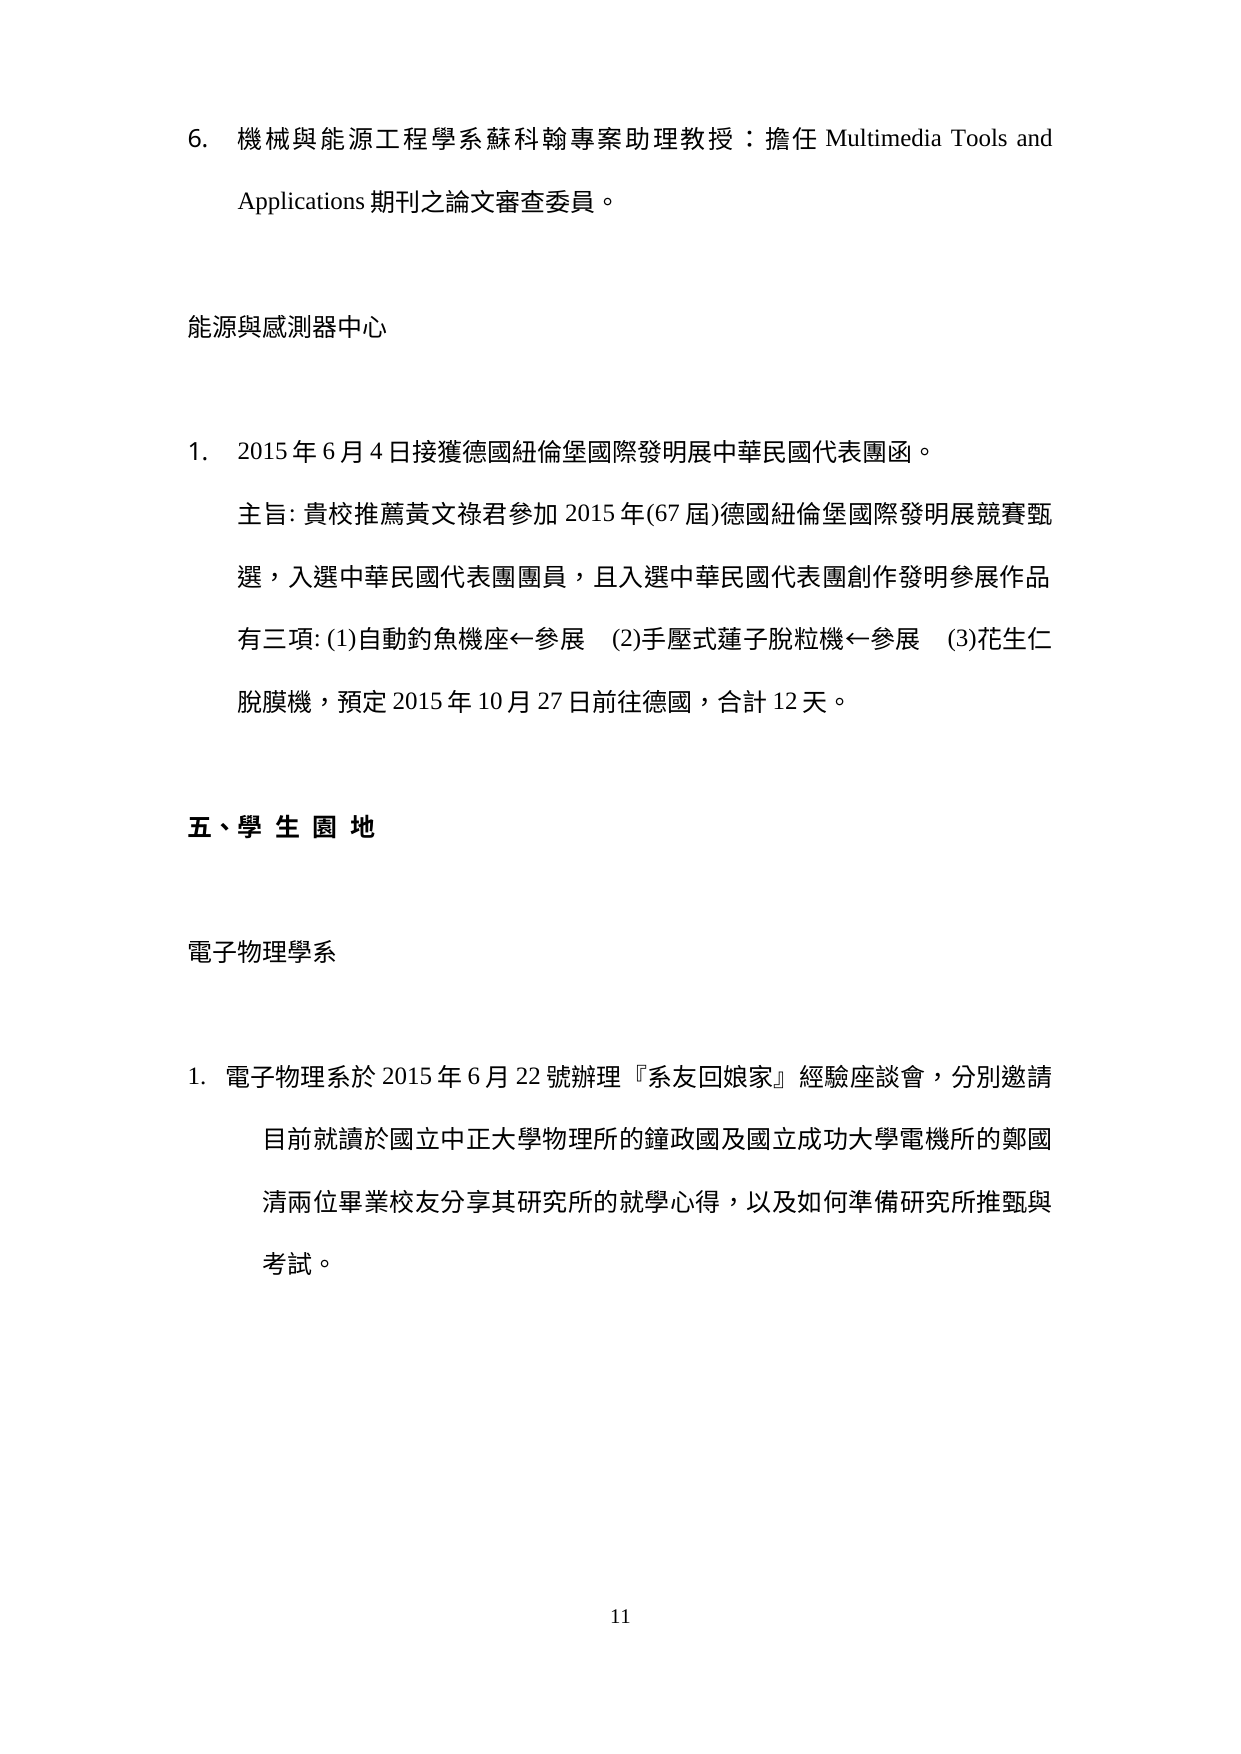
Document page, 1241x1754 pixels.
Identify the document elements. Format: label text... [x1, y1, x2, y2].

text 電子物理學系 [187, 909, 1053, 971]
list 機械與能源工程學系蘇科翰專案助理教授：擔任Multimedia Tools and Applications期刊之論文審查委員。 [187, 96, 1053, 221]
list 電子物理系於2015年6月22號辦理『系友回娘家』經驗座談會，分別邀請目前就讀於國立中正大學物理所的鐘政國及國立成功大學電機所的鄭國清兩位畢業校友分享其研究所的就學心得，以及如何準備研究所推甄與考試。 [187, 1034, 1053, 1284]
text 五、學 生 園 地 [187, 784, 1053, 846]
text 能源與感測器中心 [187, 284, 1053, 346]
text 主旨: 貴校推薦黃文祿君參加2015年(67屆)德國紐倫堡國際發明展競賽甄選，入選中華民國代表團團員，且入選中華民國代表團創作發明參展作品有三項: (1)自動釣魚機座←參展 (2)手壓式蓮子脫粒機←參展 (3)花生仁脫膜機，預定2015年10月27日前往德國，合計12天。 [237, 471, 1053, 721]
list 2015年6月4日接獲德國紐倫堡國際發明展中華民國代表團函。 [187, 409, 1053, 471]
